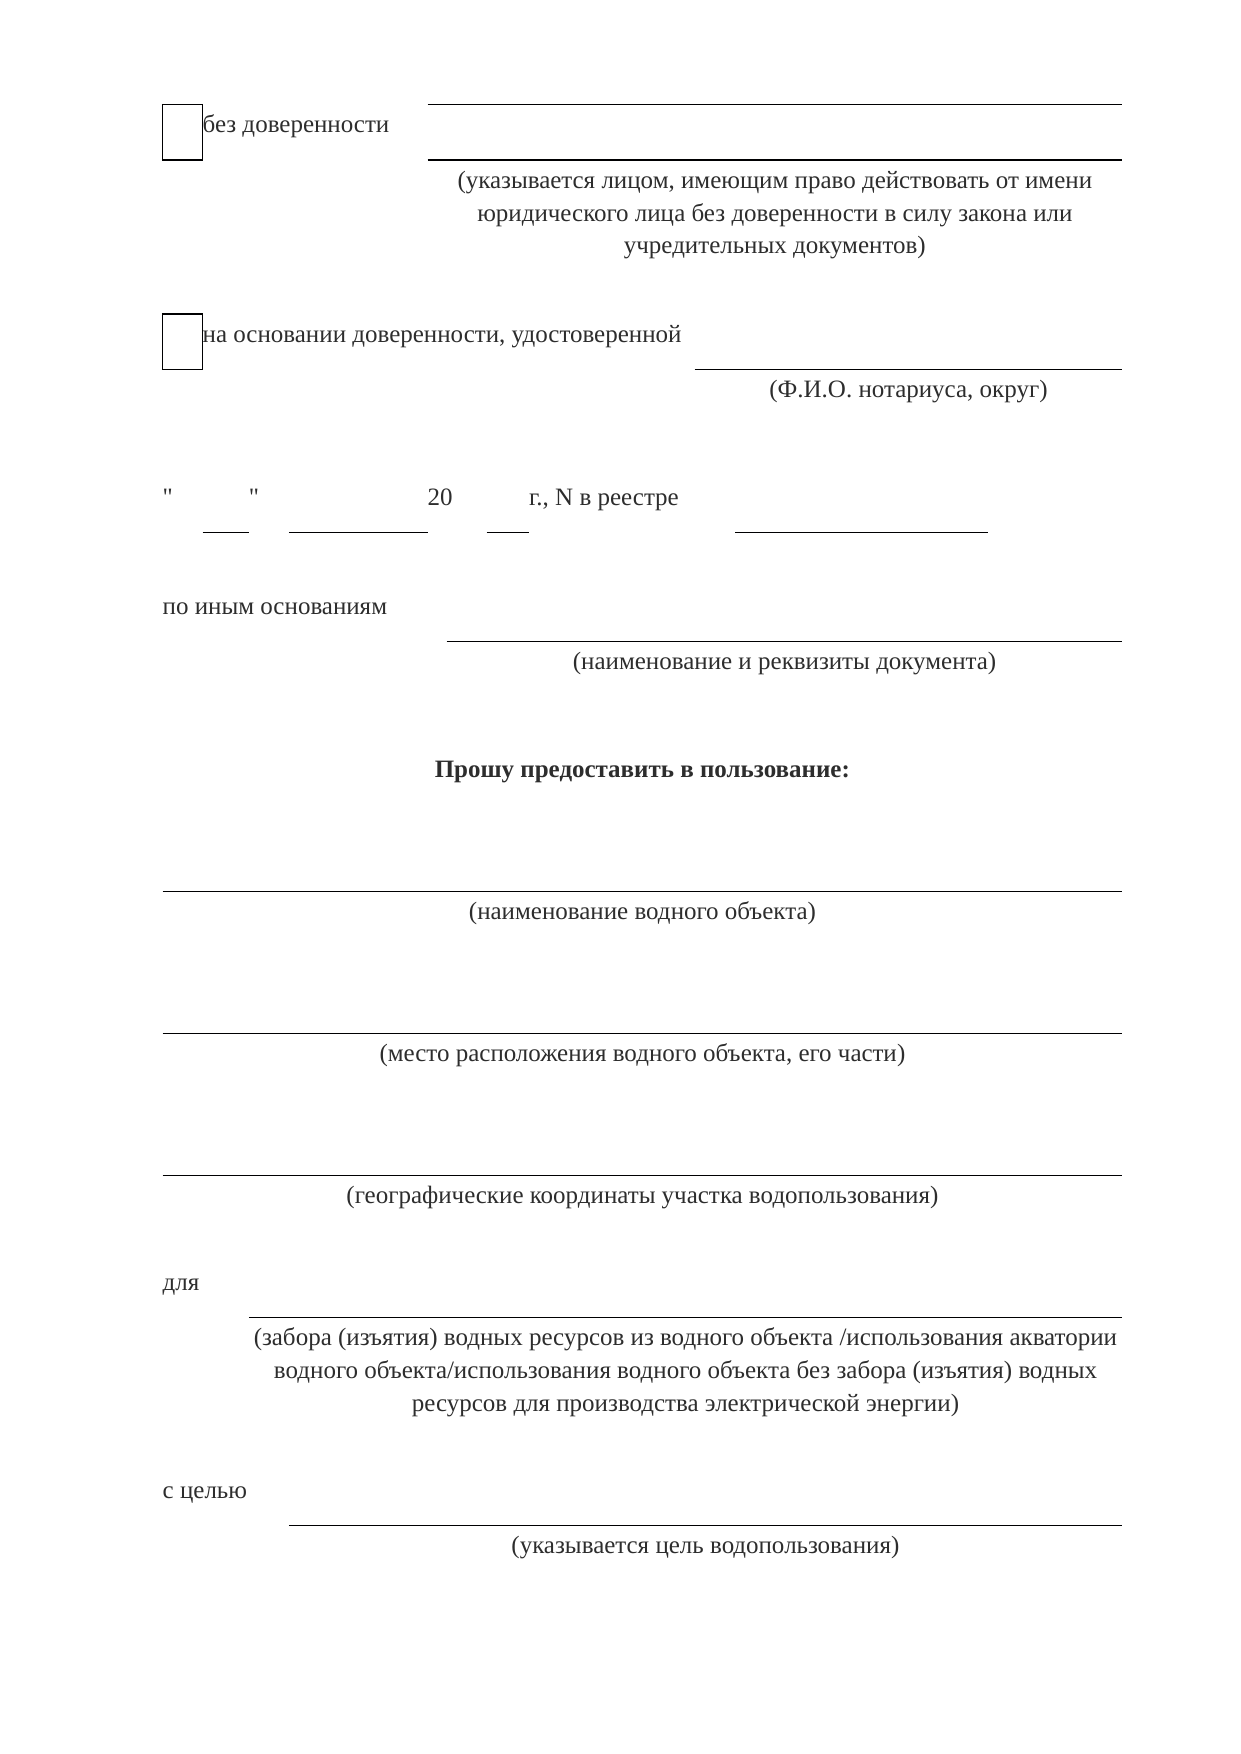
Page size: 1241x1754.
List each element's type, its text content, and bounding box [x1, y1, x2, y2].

table_cell [163, 1209, 1122, 1263]
table_cell [163, 532, 1122, 587]
table_cell [203, 478, 249, 532]
table_cell [988, 478, 1122, 532]
table_cell [163, 979, 1122, 1033]
table_cell [163, 370, 202, 424]
table_cell (указывается лицом, имеющим право действовать от имени юридического лица без доверенности в силу закона или учредительных документов) [428, 161, 1122, 259]
table_cell Прошу предоставить в пользование: [163, 750, 1122, 783]
table_cell [289, 478, 427, 532]
table_cell г., N в реестре [529, 478, 735, 532]
table_cell 20 [428, 478, 487, 532]
table_cell (наименование и реквизиты документа) [447, 642, 1122, 696]
table_cell [735, 478, 988, 532]
table_cell " [163, 478, 202, 532]
table_cell с целью [163, 1471, 289, 1524]
table_cell [163, 1525, 289, 1580]
table_cell на основании доверенности, удостоверенной [203, 313, 694, 368]
table_cell [163, 641, 447, 696]
table_cell [289, 1471, 1122, 1524]
table_cell без доверенности [203, 104, 427, 159]
table_cell для [163, 1263, 249, 1317]
table_cell (место расположения водного объекта, его части) [163, 1034, 1122, 1067]
table_cell [163, 161, 202, 259]
table_cell [163, 315, 202, 368]
table_cell (указывается цель водопользования) [289, 1526, 1122, 1580]
table_cell [163, 424, 1122, 478]
table_cell [163, 1067, 1122, 1121]
table_cell [203, 369, 694, 424]
table_cell " [249, 478, 289, 532]
table_cell [163, 1121, 1122, 1175]
table_cell (забора (изъятия) водных ресурсов из водного объекта /использования акватории водного объекта/использования водного объекта без забора (изъятия) водных ресурсов для производства электрической энергии) [249, 1318, 1122, 1417]
table_cell [163, 696, 1122, 750]
table_cell [163, 783, 1122, 837]
table_cell [249, 1263, 1122, 1317]
table_cell [695, 313, 1122, 368]
table_cell [163, 925, 1122, 979]
table_cell (географические координаты участка водопользования) [163, 1176, 1122, 1209]
table_cell [163, 1417, 1122, 1471]
table_cell [163, 259, 1122, 313]
table_cell [447, 587, 1122, 641]
table_cell [163, 1580, 1122, 1634]
table_cell (Ф.И.О. нотариуса, округ) [695, 370, 1122, 424]
table_cell [487, 478, 529, 532]
table_cell (наименование водного объекта) [163, 892, 1122, 925]
table_cell [203, 159, 427, 259]
table_cell [163, 837, 1122, 891]
table_cell [163, 1317, 249, 1417]
table_cell [163, 105, 202, 159]
table_cell [428, 105, 1122, 159]
table_cell по иным основаниям [163, 587, 447, 641]
